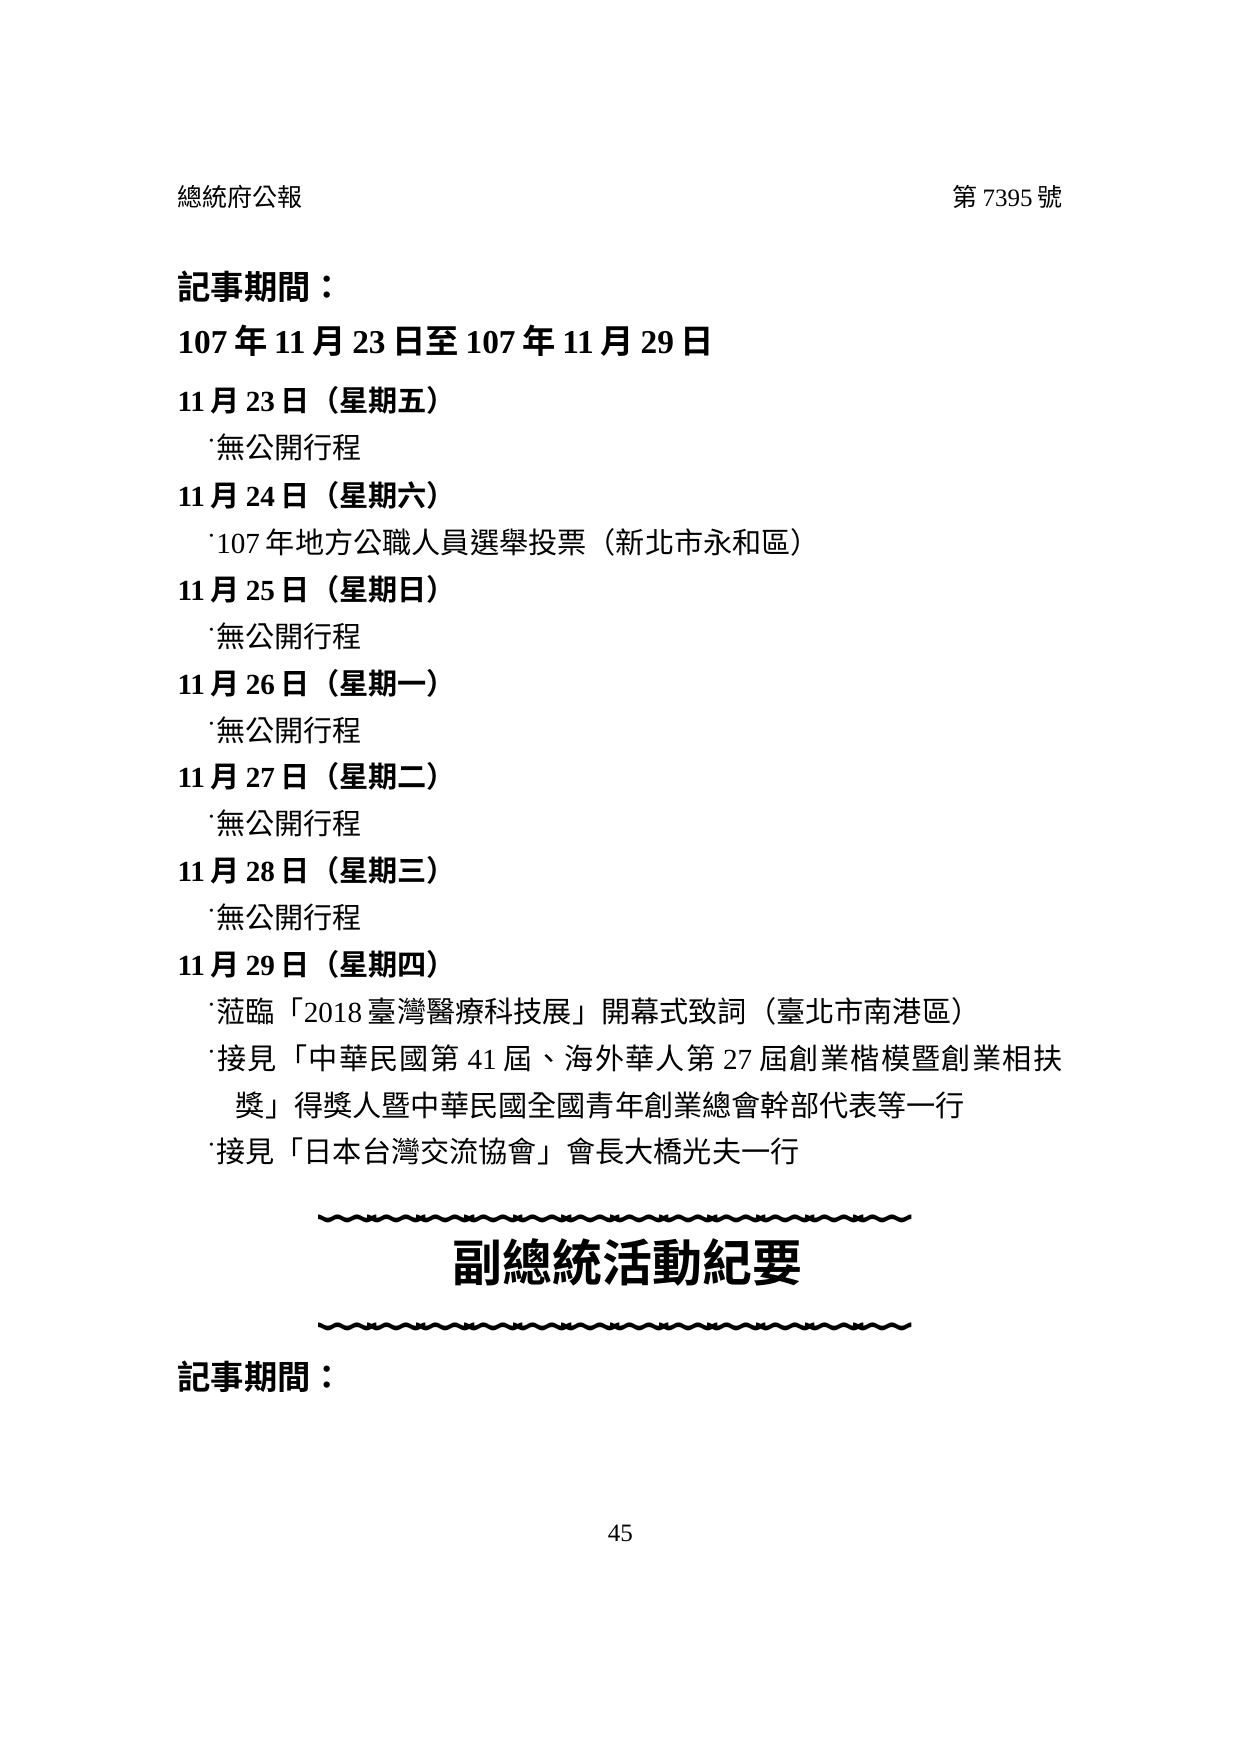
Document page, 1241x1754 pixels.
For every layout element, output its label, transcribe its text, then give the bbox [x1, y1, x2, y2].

text 11月29日（星期四） [177, 938, 1063, 985]
text 記事期間： [177, 1356, 1063, 1398]
text ﹏﹏﹏﹏﹏﹏﹏﹏﹏﹏﹏﹏ [177, 1197, 1063, 1222]
text 11月23日（星期五） [177, 374, 1063, 421]
text 107年11月23日至107年11月29日 [177, 320, 1063, 362]
text ˙接見「中華民國第41屆、海外華人第27屆創業楷模暨創業相扶獎」得獎人暨中華民國全國青年創業總會幹部代表等一行 [206, 1032, 1063, 1125]
text ˙接見「日本台灣交流協會」會長大橋光夫一行 [206, 1125, 1063, 1172]
text 記事期間： [177, 266, 1063, 307]
text 11月24日（星期六） [177, 468, 1063, 515]
text ﹏﹏﹏﹏﹏﹏﹏﹏﹏﹏﹏﹏ [177, 1306, 1063, 1331]
text ˙107年地方公職人員選舉投票（新北市永和區） [206, 515, 1063, 562]
text ˙無公開行程 [206, 797, 1063, 844]
text 11月27日（星期二） [177, 750, 1063, 797]
text ˙無公開行程 [206, 609, 1063, 657]
text 11月28日（星期三） [177, 844, 1063, 891]
text ˙無公開行程 [206, 703, 1063, 750]
text 11月25日（星期日） [177, 562, 1063, 609]
text 副總統活動紀要 [192, 1235, 1063, 1293]
text ˙無公開行程 [206, 421, 1063, 468]
text ˙蒞臨「2018臺灣醫療科技展」開幕式致詞（臺北市南港區） [206, 985, 1063, 1032]
text 11月26日（星期一） [177, 657, 1063, 703]
text ˙無公開行程 [206, 891, 1063, 938]
